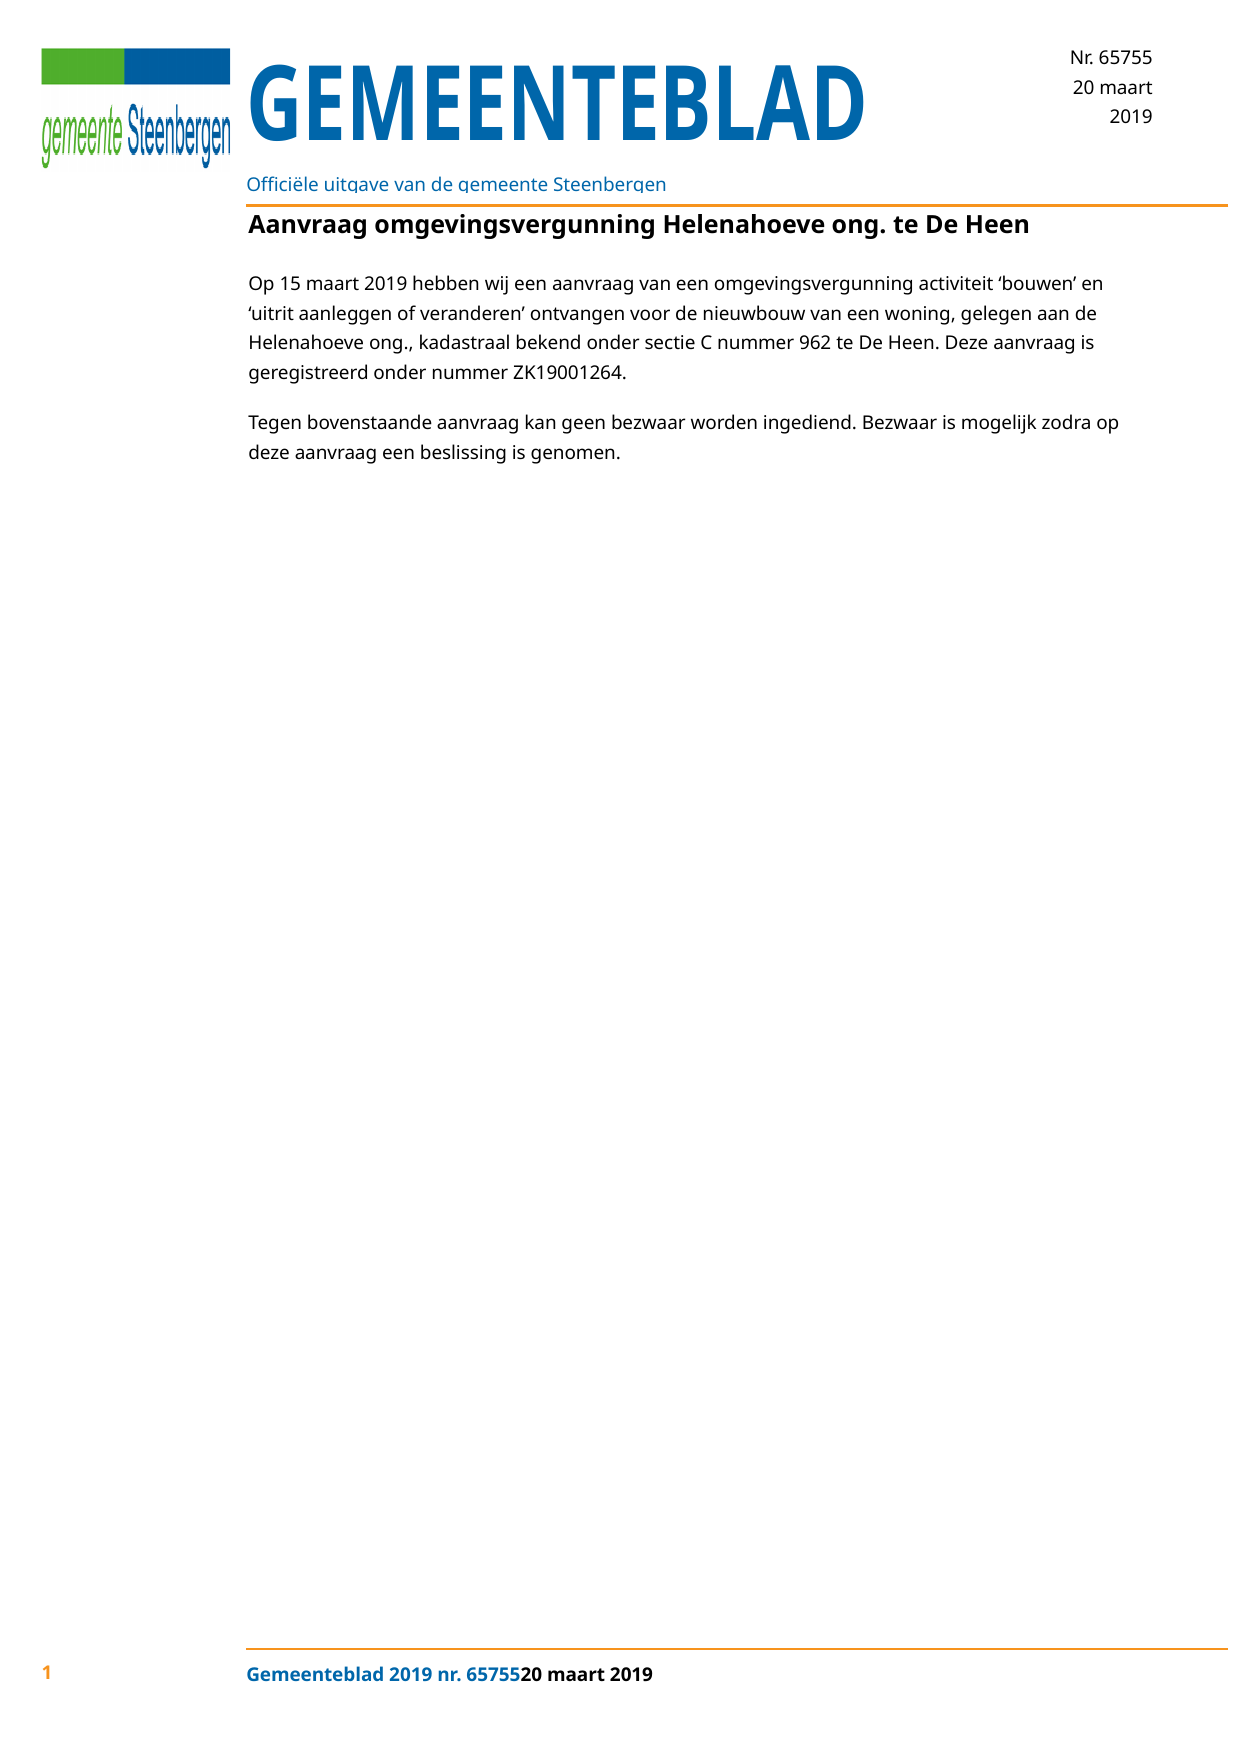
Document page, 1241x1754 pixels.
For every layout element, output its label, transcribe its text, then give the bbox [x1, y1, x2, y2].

text Tegen bovenstaande aanvraag kan geen bezwaar worden ingediend. Bezwaar is mogelijk zodra op deze aanvraag een beslissing is genomen. [248, 409, 1152, 465]
text Op 15 maart 2019 hebben wij een aanvraag van een omgevingsvergunning activiteit ‘bouwen’ en ‘uitrit aanleggen of veranderen’ ontvangen voor de nieuwbouw van een woning, gelegen aan de Helenahoeve ong., kadastraal bekend onder sectie C nummer 962 te De Heen. Deze aanvraag is geregistreerd onder nummer ZK19001264. [248, 270, 1152, 385]
text Aanvraag omgevingsvergunning Helenahoeve ong. te De Heen [248, 207, 1152, 241]
picture [41, 47, 231, 172]
